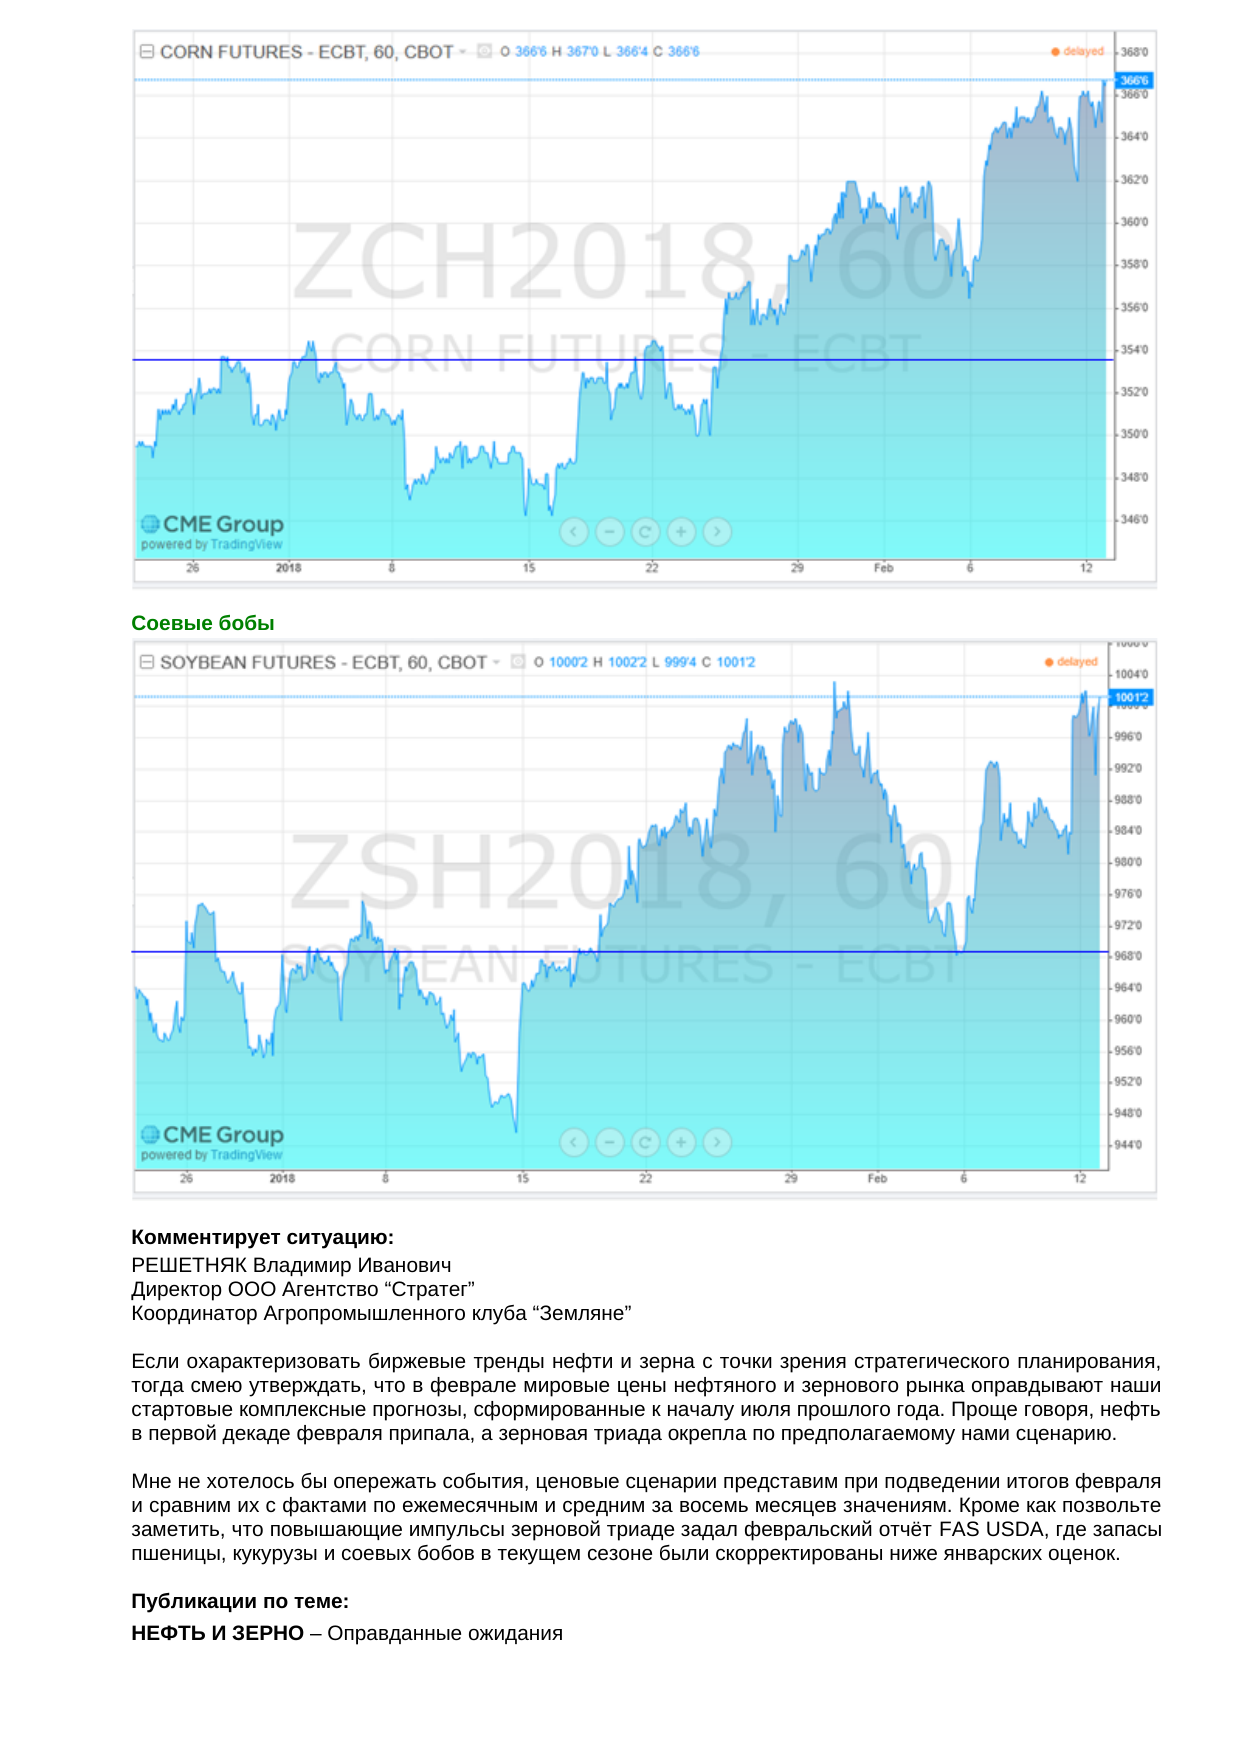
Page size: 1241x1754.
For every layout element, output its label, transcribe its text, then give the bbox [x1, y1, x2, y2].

text РЕШЕТНЯК Владимир Иванович [131, 1253, 1162, 1277]
text Мне не хотелось бы опережать события, ценовые сценарии представим при подведении итогов февраля и сравним их с фактами по ежемесячным и средним за восемь месяцев значениям. Кроме как позвольте заметить, что повышающие импульсы зерновой триаде задал февральский отчёт FAS USDA, где запасы пшеницы, кукурузы и соевых бобов в текущем сезоне были скорректированы ниже январских оценок. [131, 1469, 1162, 1564]
text Если охарактеризовать биржевые тренды нефти и зерна с точки зрения стратегического планирования, тогда смею утверждать, что в феврале мировые цены нефтяного и зернового рынка оправдывают наши стартовые комплексные прогнозы, сформированные к началу июля прошлого года. Проще говоря, нефть в первой декаде февраля припала, а зерновая триада окрепла по предполагаемому нами сценарию. [131, 1349, 1162, 1445]
text Соевые бобы [131, 611, 1162, 635]
text НЕФТЬ И ЗЕРНО – Оправданные ожидания [131, 1621, 1162, 1645]
text Комментирует ситуацию: [131, 1225, 1162, 1249]
text Координатор Агропромышленного клуба “Земляне” [131, 1301, 1162, 1325]
text Директор ООО Агентство “Стратег” [131, 1277, 1162, 1301]
text Публикации по теме: [131, 1588, 1162, 1612]
